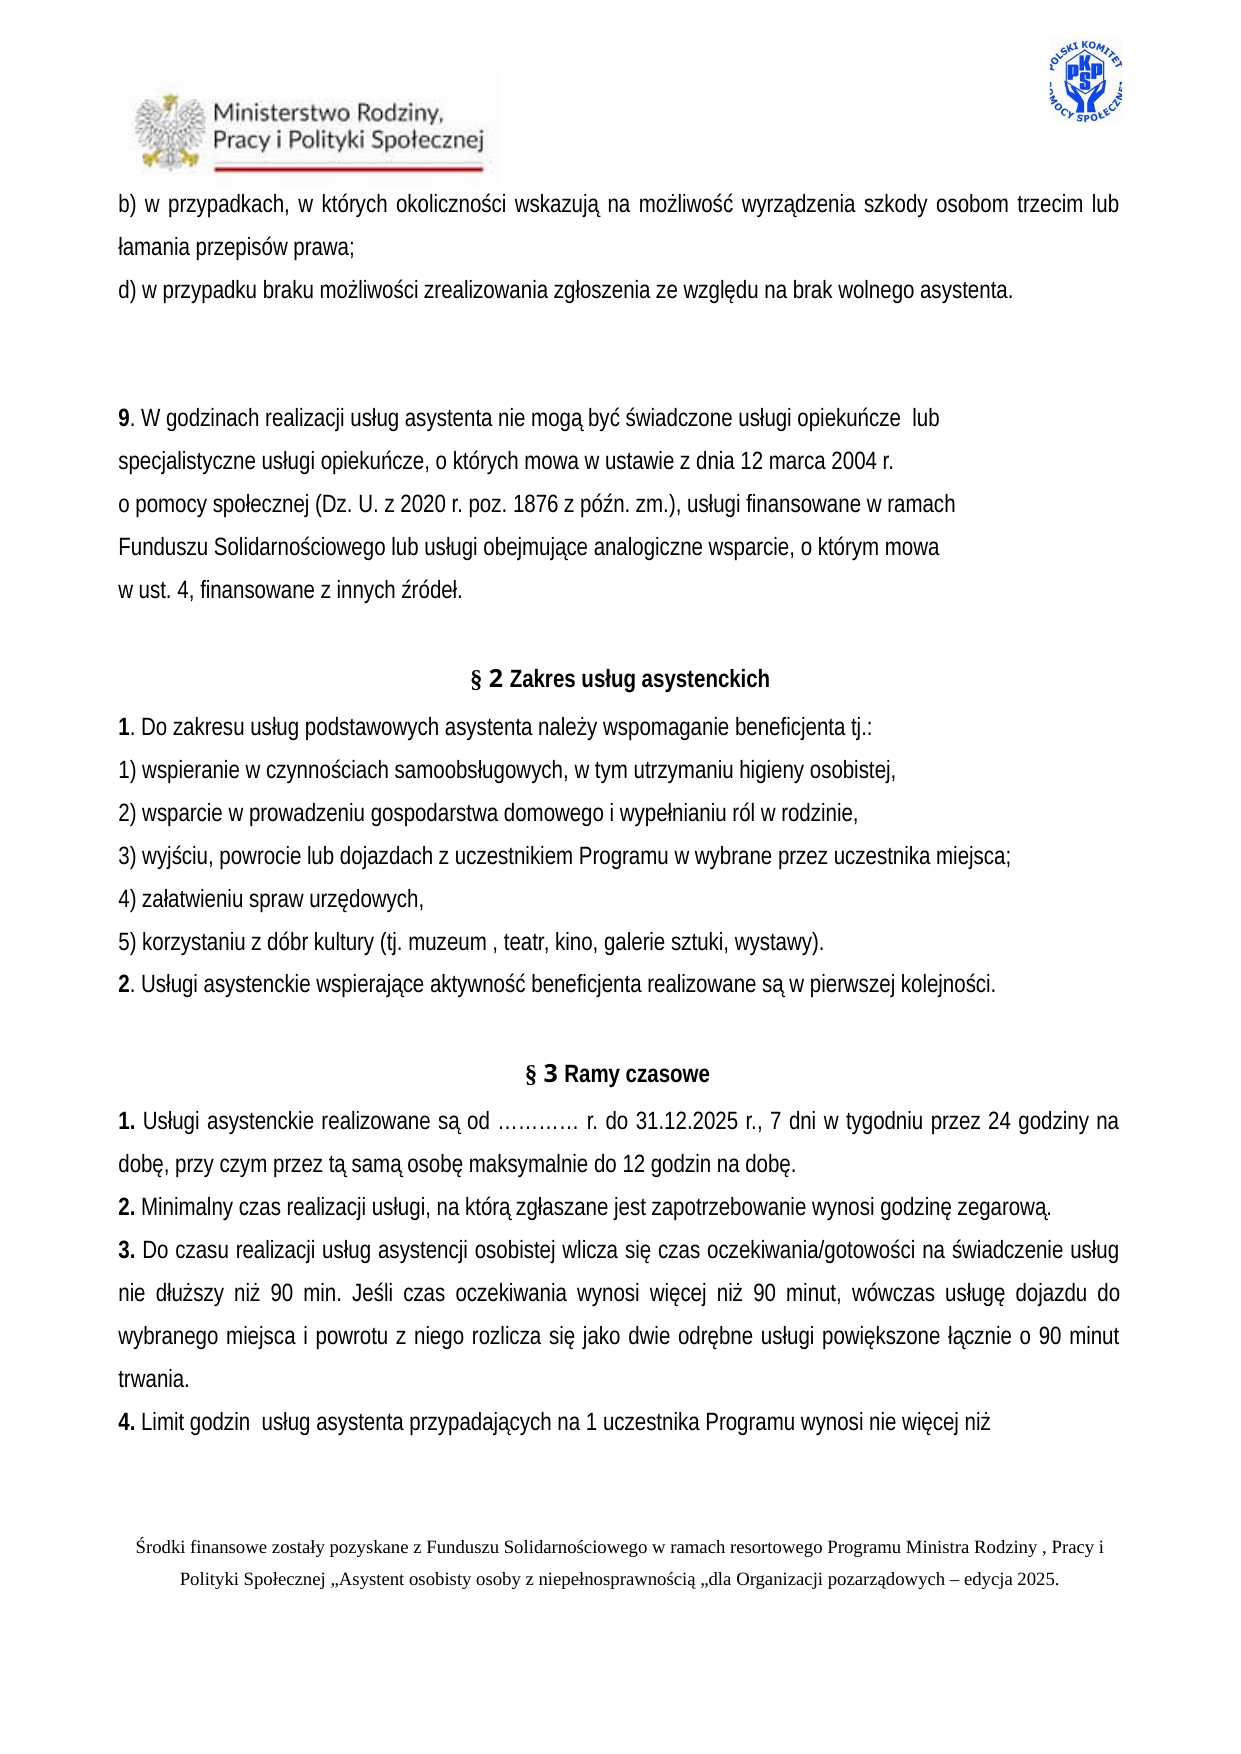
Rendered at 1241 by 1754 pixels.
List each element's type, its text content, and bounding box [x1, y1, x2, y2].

text w ust. 4, finansowane z innych źródeł. [118, 575, 1122, 604]
text b) w przypadkach, w których okoliczności wskazują na możliwość wyrządzenia szkody osobom trzecim lub łamania przepisów prawa; [500, 189, 1122, 260]
text Funduszu Solidarnościowego lub usługi obejmujące analogiczne wsparcie, o którym mowa [118, 532, 1122, 561]
text 1) wspieranie w czynnościach samoobsługowych, w tym utrzymaniu higieny osobistej, [118, 755, 1122, 783]
text specjalistyczne usługi opiekuńcze, o których mowa w ustawie z dnia 12 marca 2004 r. [118, 446, 1122, 475]
text 4) załatwieniu spraw urzędowych, [118, 883, 1122, 912]
text 2. Usługi asystenckie wspierające aktywność beneficjenta realizowane są w pierwszej kolejności. [118, 969, 1122, 998]
text o pomocy społecznej (Dz. U. z 2020 r. poz. 1876 z późn. zm.), usługi finansowane w ramach [118, 489, 1122, 518]
text 3. Do czasu realizacji usług asystencji osobistej wlicza się czas oczekiwania/gotowości na świadczenie usług nie dłuższy niż 90 min. Jeśli czas oczekiwania wynosi więcej niż 90 minut, wówczas usługę dojazdu do wybranego miejsca i powrotu z niego rozlicza się jako dwie odrębne usługi powiększone łącznie o 90 minut trwania. [118, 1235, 1122, 1392]
text § 3 Ramy czasowe [118, 1055, 1122, 1089]
text 3) wyjściu, powrocie lub dojazdach z uczestnikiem Programu w wybrane przez uczestnika miejsca; [118, 841, 1122, 869]
text 1. Do zakresu usług podstawowych asystenta należy wspomaganie beneficjenta tj.: [118, 712, 1122, 741]
text 4. Limit godzin usług asystenta przypadających na 1 uczestnika Programu wynosi nie więcej niż [118, 1407, 1122, 1435]
text 9. W godzinach realizacji usług asystenta nie mogą być świadczone usługi opiekuńcze lub [118, 403, 1122, 432]
text § 2 Zakres usług asystenckich [118, 661, 1122, 695]
text 2. Minimalny czas realizacji usługi, na którą zgłaszane jest zapotrzebowanie wynosi godzinę zegarową. [118, 1192, 1122, 1221]
text 1. Usługi asystenckie realizowane są od ………… r. do 31.12.2025 r., 7 dni w tygodniu przez 24 godziny na dobę, przy czym przez tą samą osobę maksymalnie do 12 godzin na dobę. [118, 1106, 1122, 1178]
text 2) wsparcie w prowadzeniu gospodarstwa domowego i wypełnianiu ról w rodzinie, [118, 798, 1122, 826]
text 5) korzystaniu z dóbr kultury (tj. muzeum , teatr, kino, galerie sztuki, wystawy). [118, 926, 1122, 955]
text d) w przypadku braku możliwości zrealizowania zgłoszenia ze względu na brak wolnego asystenta. [118, 274, 1122, 303]
